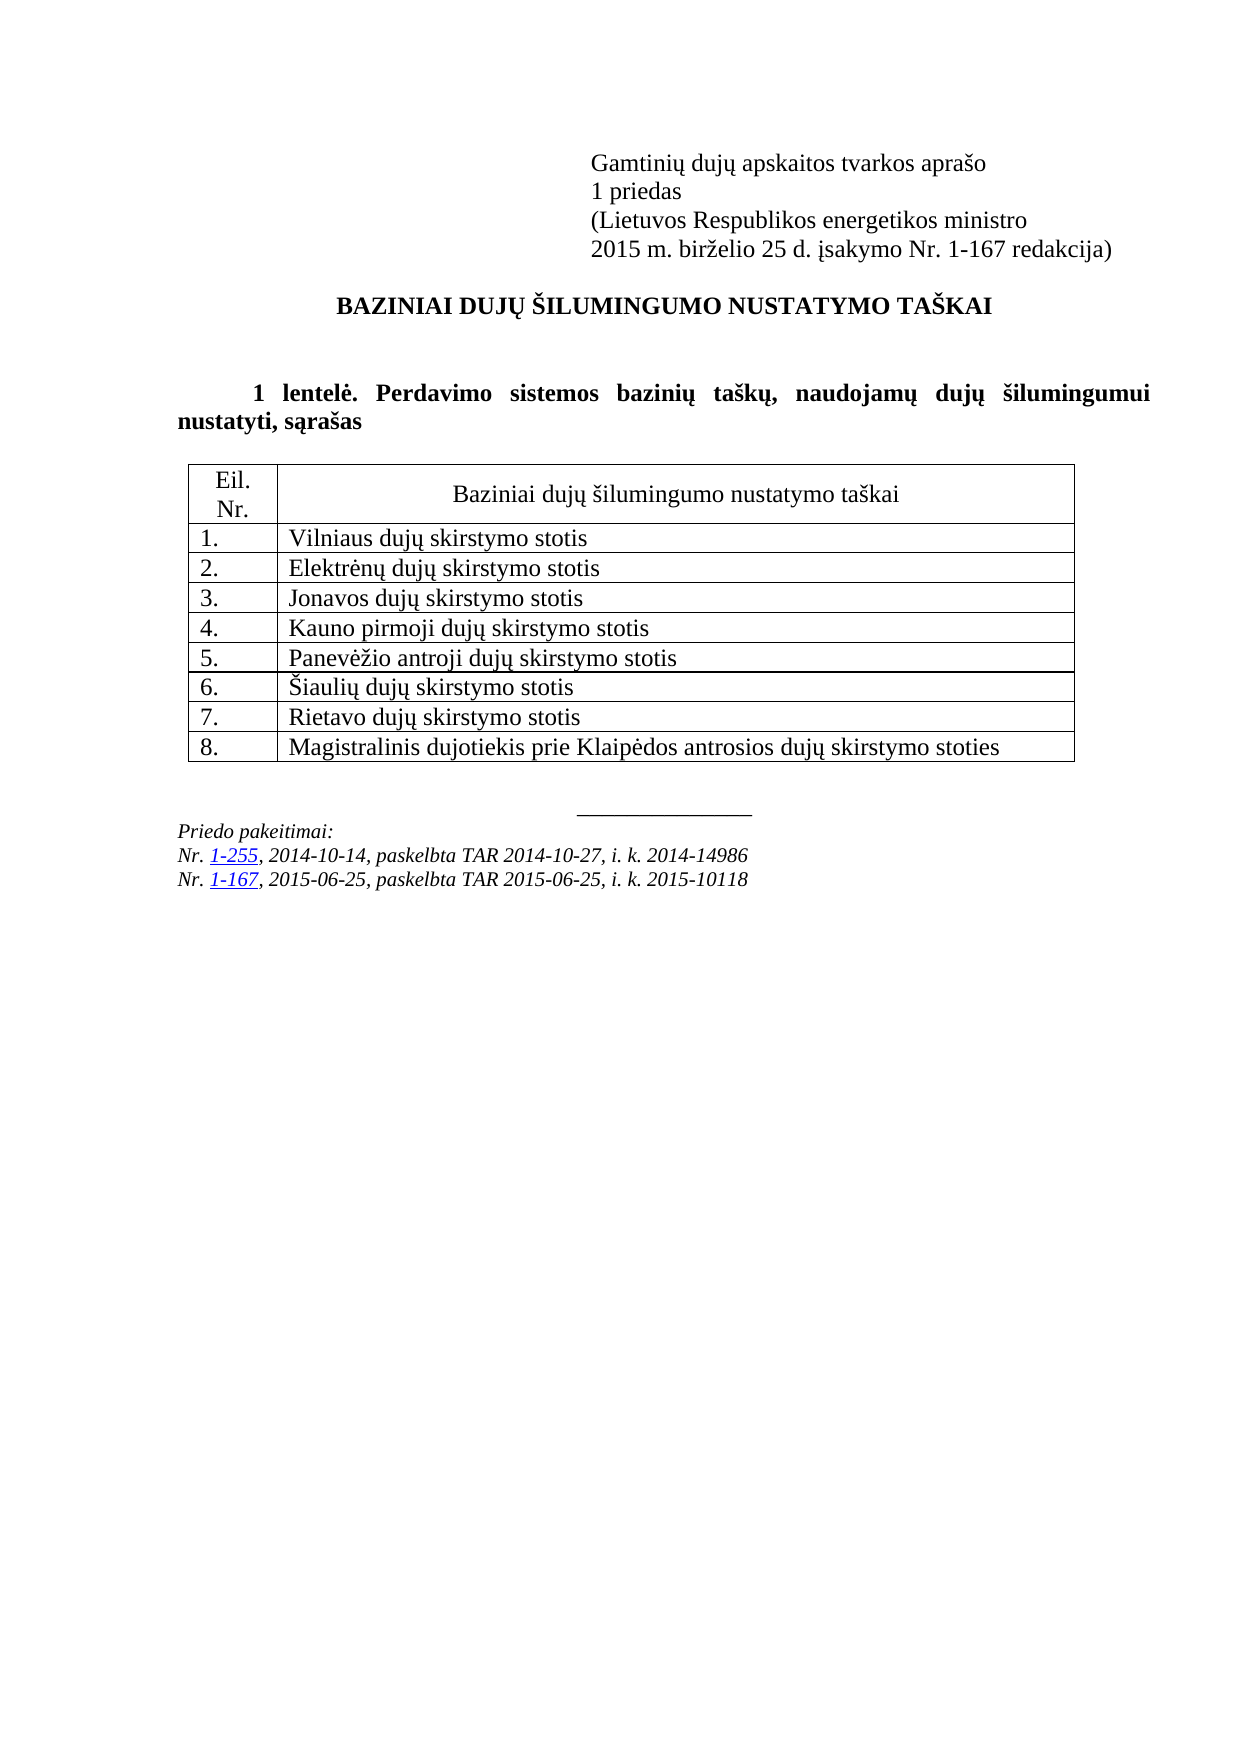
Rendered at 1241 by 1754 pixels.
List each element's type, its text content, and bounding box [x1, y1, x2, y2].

table_cell 5. [189, 643, 277, 671]
table_cell Panevėžio antroji dujų skirstymo stotis [278, 643, 1074, 671]
table_cell 2. [189, 553, 277, 582]
text Priedo pakeitimai: [177, 819, 1152, 843]
table_header Baziniai dujų šilumingumo nustatymo taškai [278, 465, 1074, 522]
table_cell Vilniaus dujų skirstymo stotis [278, 524, 1074, 552]
text Gamtinių dujų apskaitos tvarkos aprašo [177, 148, 1152, 176]
table_cell 8. [189, 732, 277, 761]
table_cell Magistralinis dujotiekis prie Klaipėdos antrosios dujų skirstymo stoties [278, 732, 1074, 761]
text 1 lentelė. Perdavimo sistemos bazinių taškų, naudojamų dujų šilumingumui nustatyti, sąrašas [177, 378, 1152, 435]
text BAZINIAI DUJŲ ŠILUMINGUMO NUSTATYMO TAŠKAI [177, 291, 1152, 320]
text 1 priedas [177, 176, 1152, 205]
table_cell 4. [189, 613, 277, 642]
text ______________ [177, 791, 1152, 819]
table_cell 7. [189, 702, 277, 731]
table_cell Rietavo dujų skirstymo stotis [278, 702, 1074, 731]
table_cell 3. [189, 583, 277, 612]
text Nr. 1-167, 2015-06-25, paskelbta TAR 2015-06-25, i. k. 2015-10118 [177, 867, 1152, 891]
table_cell 1. [189, 524, 277, 552]
table_cell Kauno pirmoji dujų skirstymo stotis [278, 613, 1074, 642]
text Nr. 1-255, 2014-10-14, paskelbta TAR 2014-10-27, i. k. 2014-14986 [177, 843, 1152, 867]
table_cell 6. [189, 673, 277, 701]
table_cell Šiaulių dujų skirstymo stotis [278, 673, 1074, 701]
table_header Eil. Nr. [189, 465, 277, 522]
table_cell Jonavos dujų skirstymo stotis [278, 583, 1074, 612]
text (Lietuvos Respublikos energetikos ministro [177, 205, 1152, 234]
text 2015 m. birželio 25 d. įsakymo Nr. 1-167 redakcija) [177, 234, 1152, 263]
table_cell Elektrėnų dujų skirstymo stotis [278, 553, 1074, 582]
